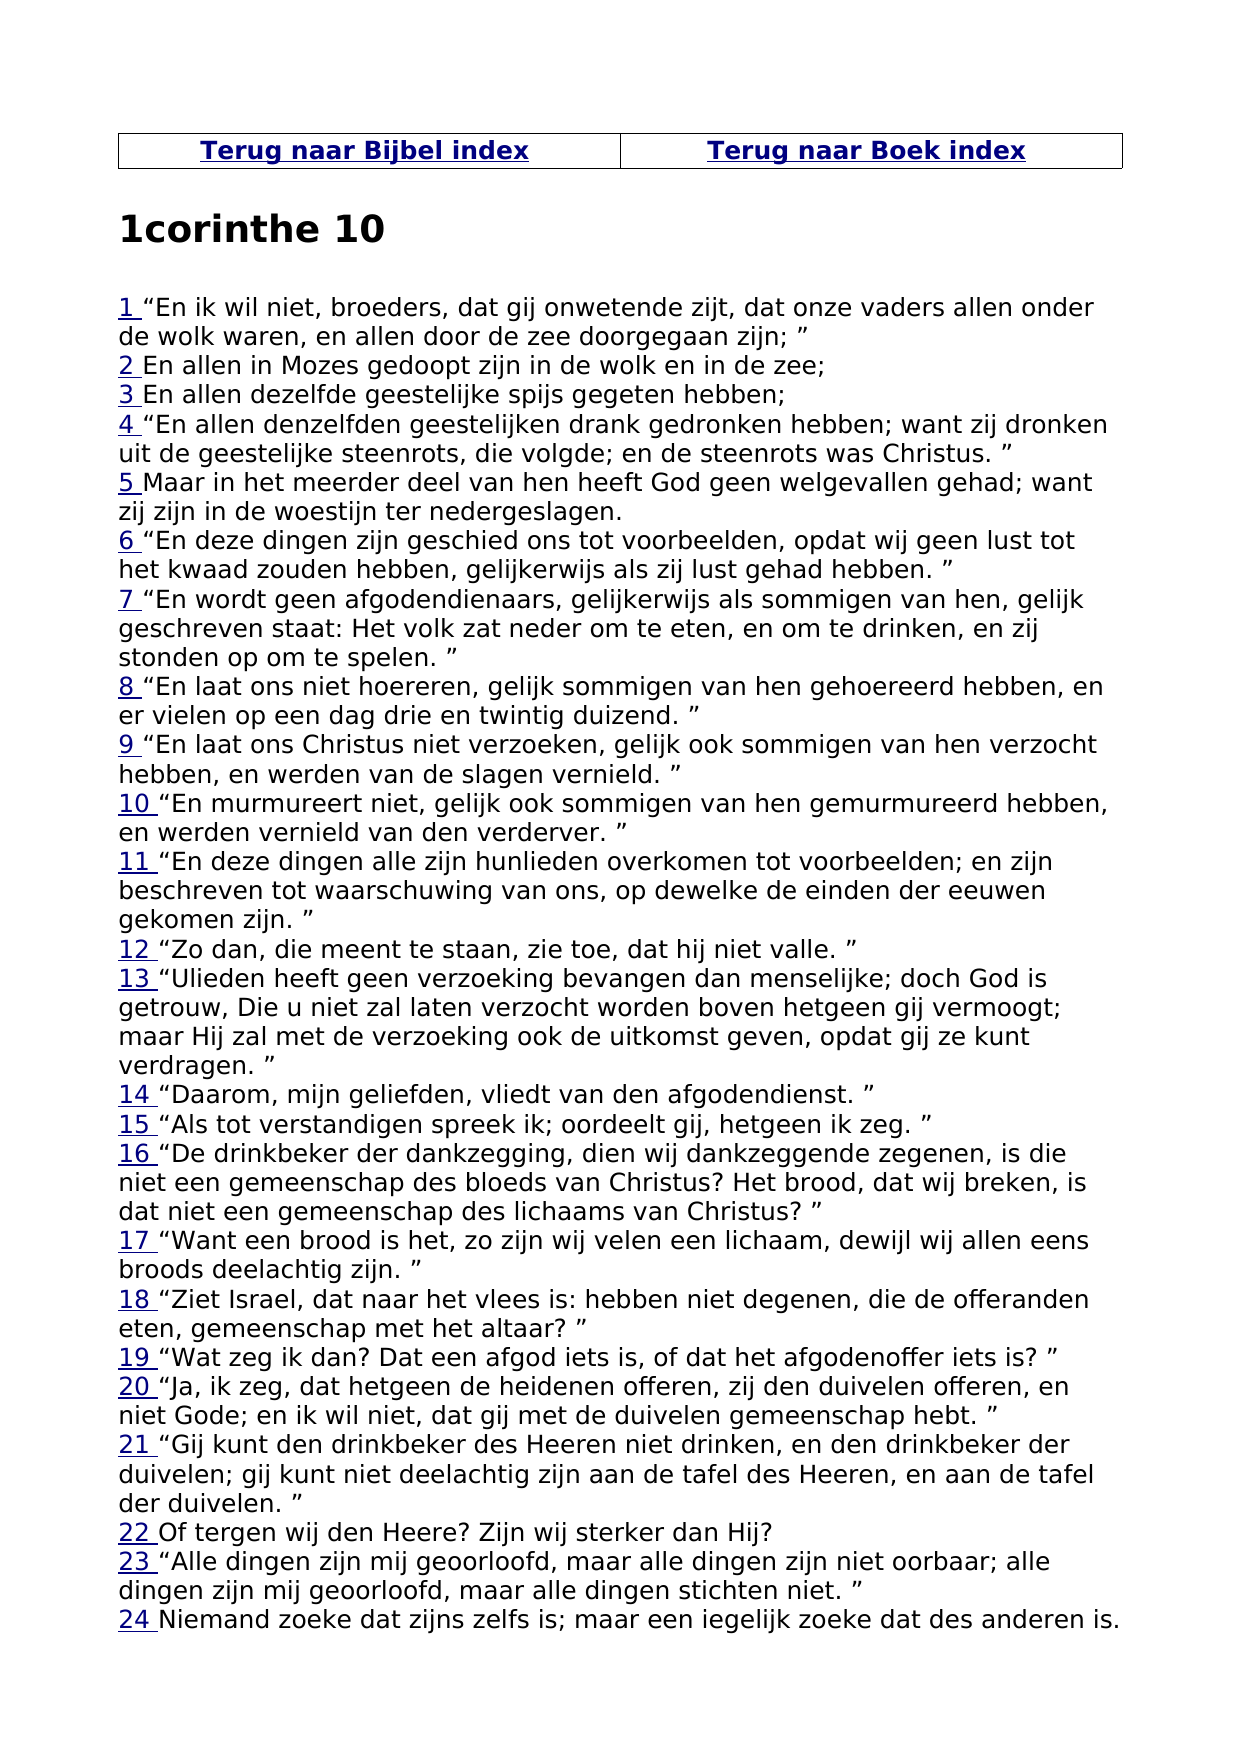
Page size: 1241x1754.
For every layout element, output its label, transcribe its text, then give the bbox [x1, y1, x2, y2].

text 1 “En ik wil niet, broeders, dat gij onwetende zijt, dat onze vaders allen onder de wolk waren, en allen door de zee doorgegaan zijn; ” 2 En allen in Mozes gedoopt zijn in de wolk en in de zee; 3 En allen dezelfde geestelijke spijs gegeten hebben; 4 “En allen denzelfden geestelijken drank gedronken hebben; want zij dronken uit de geestelijke steenrots, die volgde; en de steenrots was Christus. ” 5 Maar in het meerder deel van hen heeft God geen welgevallen gehad; want zij zijn in de woestijn ter nedergeslagen. 6 “En deze dingen zijn geschied ons tot voorbeelden, opdat wij geen lust tot het kwaad zouden hebben, gelijkerwijs als zij lust gehad hebben. ” 7 “En wordt geen afgodendienaars, gelijkerwijs als sommigen van hen, gelijk geschreven staat: Het volk zat neder om te eten, en om te drinken, en zij stonden op om te spelen. ” 8 “En laat ons niet hoereren, gelijk sommigen van hen gehoereerd hebben, en er vielen op een dag drie en twintig duizend. ” 9 “En laat ons Christus niet verzoeken, gelijk ook sommigen van hen verzocht hebben, en werden van de slagen vernield. ” 10 “En murmureert niet, gelijk ook sommigen van hen gemurmureerd hebben, en werden vernield van den verderver. ” 11 “En deze dingen alle zijn hunlieden overkomen tot voorbeelden; en zijn beschreven tot waarschuwing van ons, op dewelke de einden der eeuwen gekomen zijn. ” 12 “Zo dan, die meent te staan, zie toe, dat hij niet valle. ” 13 “Ulieden heeft geen verzoeking bevangen dan menselijke; doch God is getrouw, Die u niet zal laten verzocht worden boven hetgeen gij vermoogt; maar Hij zal met de verzoeking ook de uitkomst geven, opdat gij ze kunt verdragen. ” 14 “Daarom, mijn geliefden, vliedt van den afgodendienst. ” 15 “Als tot verstandigen spreek ik; oordeelt gij, hetgeen ik zeg. ” 16 “De drinkbeker der dankzegging, dien wij dankzeggende zegenen, is die niet een gemeenschap des bloeds van Christus? Het brood, dat wij breken, is dat niet een gemeenschap des lichaams van Christus? ” 17 “Want een brood is het, zo zijn wij velen een lichaam, dewijl wij allen eens broods deelachtig zijn. ” 18 “Ziet Israel, dat naar het vlees is: hebben niet degenen, die de offeranden eten, gemeenschap met het altaar? ” 19 “Wat zeg ik dan? Dat een afgod iets is, of dat het afgodenoffer iets is? ” 20 “Ja, ik zeg, dat hetgeen de heidenen offeren, zij den duivelen offeren, en niet Gode; en ik wil niet, dat gij met de duivelen gemeenschap hebt. ” 21 “Gij kunt den drinkbeker des Heeren niet drinken, en den drinkbeker der duivelen; gij kunt niet deelachtig zijn aan de tafel des Heeren, en aan de tafel der duivelen. ” 22 Of tergen wij den Heere? Zijn wij sterker dan Hij? 23 “Alle dingen zijn mij geoorloofd, maar alle dingen zijn niet oorbaar; alle dingen zijn mij geoorloofd, maar alle dingen stichten niet. ” 24 Niemand zoeke dat zijns zelfs is; maar een iegelijk zoeke dat des anderen is. [118, 264, 1122, 1635]
table_header Terug naar Bijbel index [119, 134, 620, 168]
subtitle 1corinthe 10 [118, 208, 1122, 252]
table_header Terug naar Boek index [621, 134, 1122, 168]
